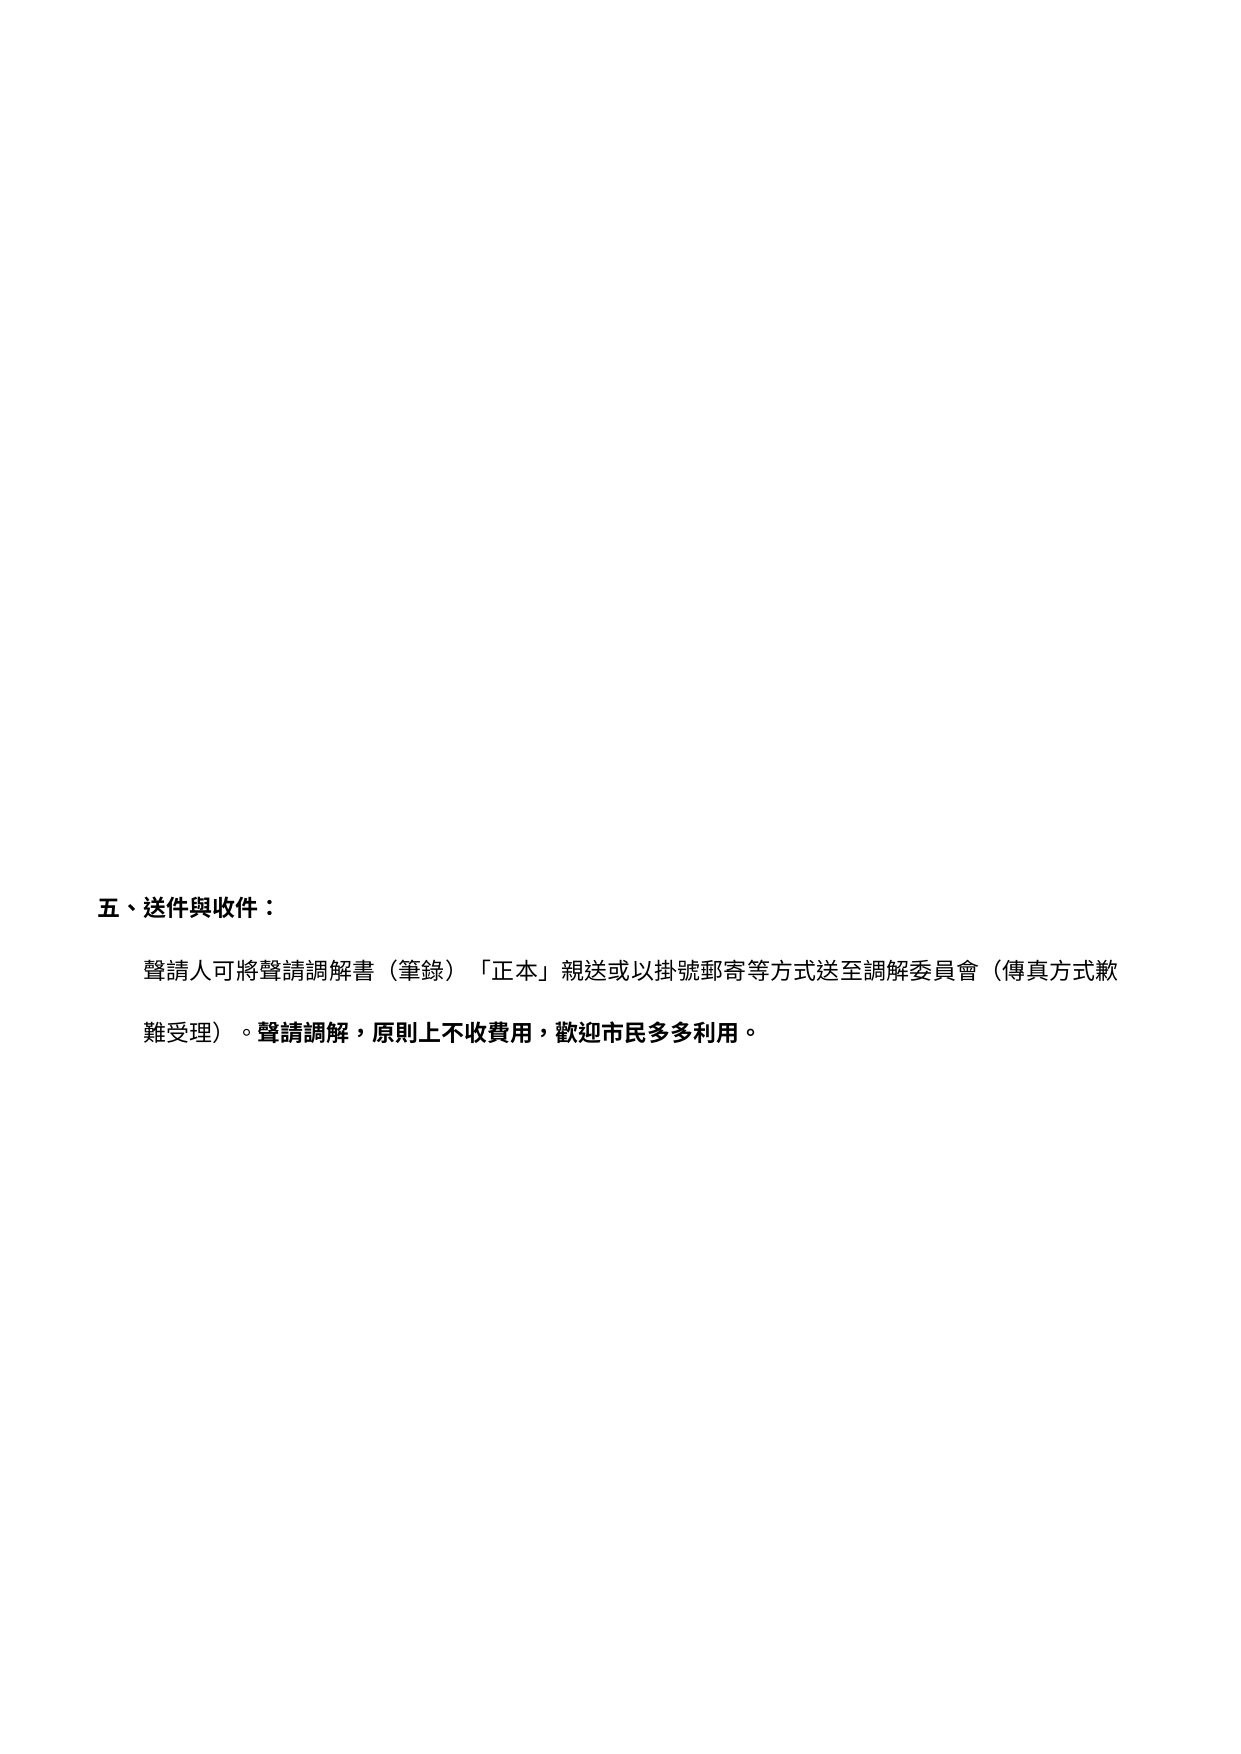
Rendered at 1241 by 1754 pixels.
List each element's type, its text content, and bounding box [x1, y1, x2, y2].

text 聲請人可將聲請調解書（筆錄）「正本」親送或以掛號郵寄等方式送至調解委員會（傳真方式歉難受理）。聲請調解，原則上不收費用，歡迎市民多多利用。 [143, 928, 1122, 1053]
text 五、送件與收件： [97, 865, 1122, 928]
